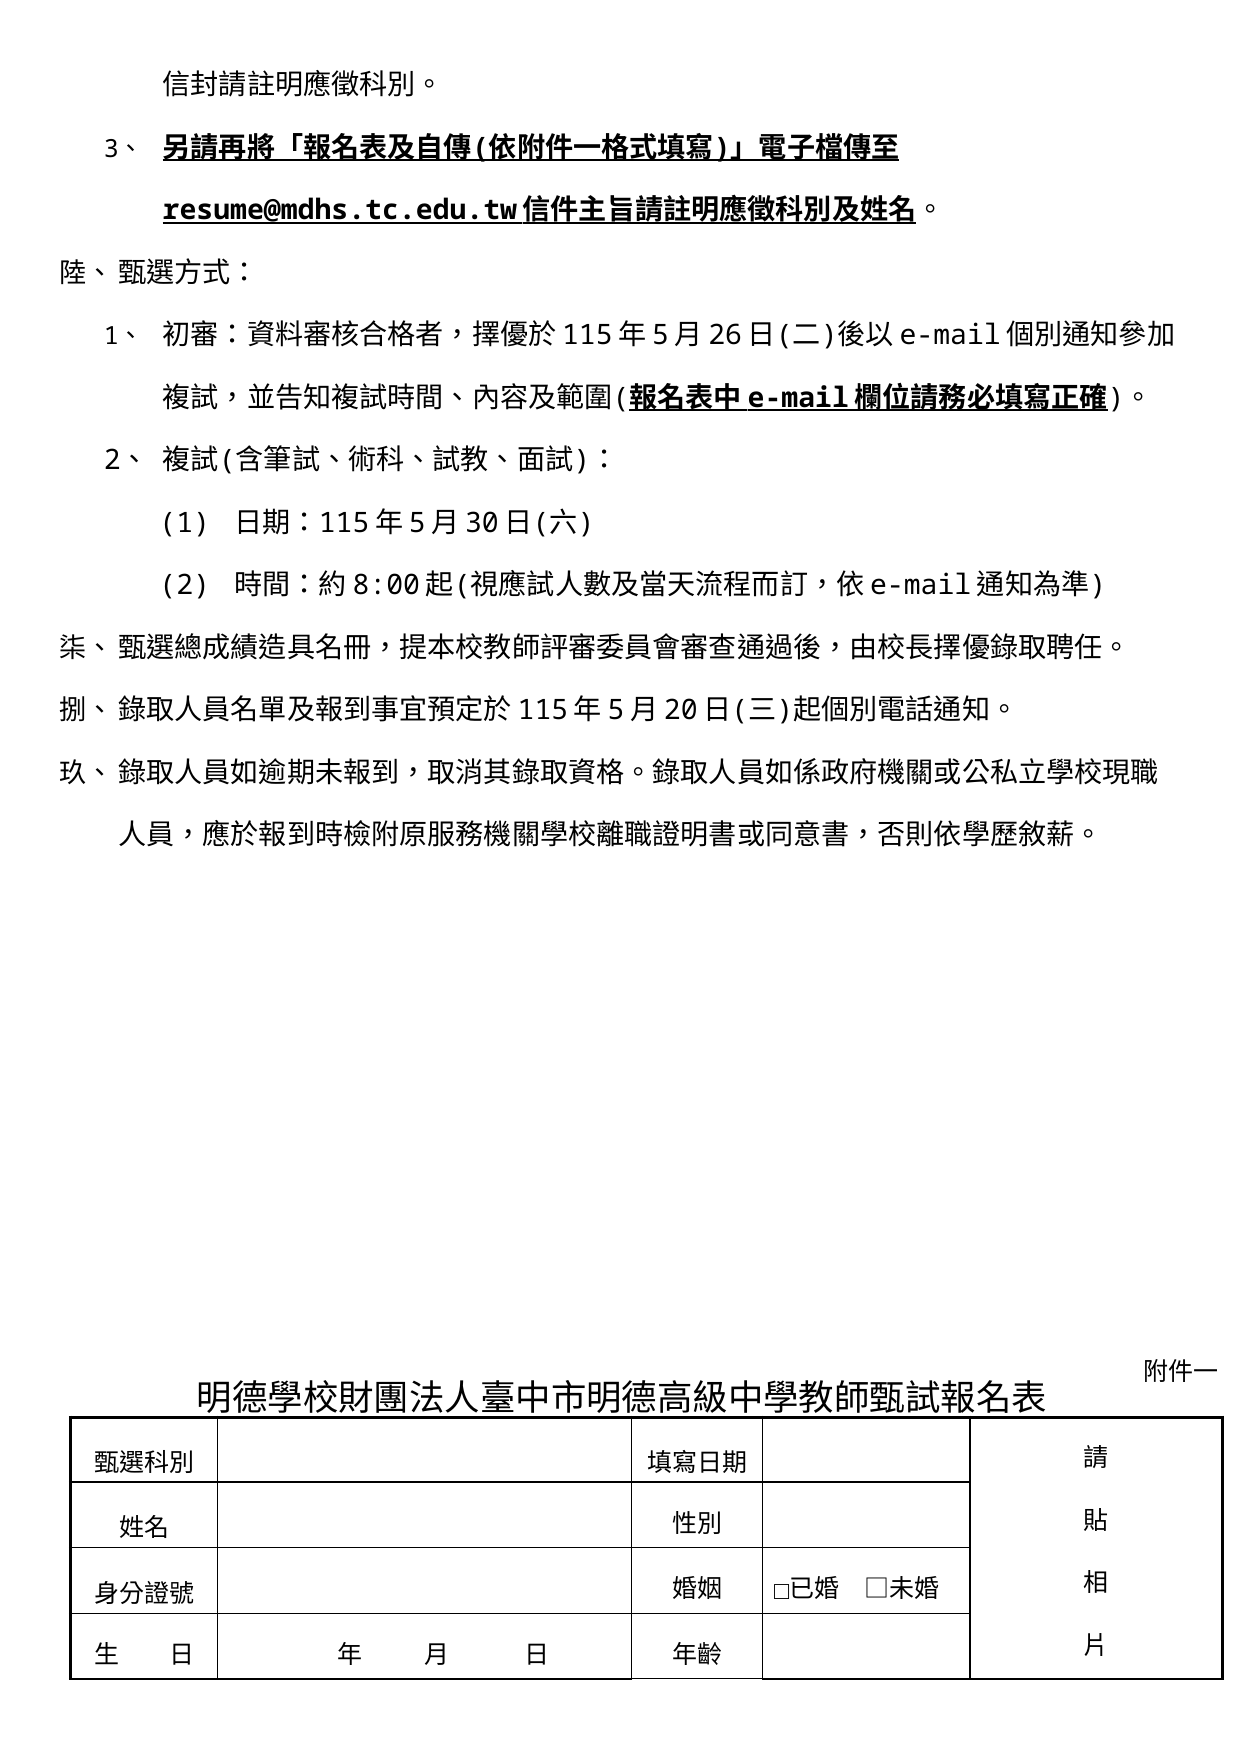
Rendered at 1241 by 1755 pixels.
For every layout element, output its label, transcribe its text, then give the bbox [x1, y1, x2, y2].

text 明德學校財團法人臺中市明德高級中學教師甄試報名表 [1129, 1344, 1237, 1392]
table_cell 身分證號 [72, 1548, 217, 1612]
list 錄取人員名單及報到事宜預定於115年5月20日(三)起個別電話通知。 [59, 666, 1181, 728]
table_cell 婚姻 [632, 1548, 762, 1612]
list 甄選方式： [59, 228, 1181, 291]
list 以上資料請以A4紙張列印，依序排列後以迴紋針或長尾夾夾起，勿裝訂。於115年5月25日(一)前寄達「40249臺中市南區明德街84號明德中學 人事室收」，信封請註明應徵科別。 [103, 41, 1181, 103]
list 日期：115年5月30日(六) [159, 478, 1181, 541]
list 錄取人員如逾期未報到，取消其錄取資格。錄取人員如係政府機關或公私立學校現職人員，應於報到時檢附原服務機關學校離職證明書或同意書，否則依學歷敘薪。 [59, 728, 1181, 853]
table_header 甄選科別 [72, 1419, 217, 1481]
table_cell 性別 [632, 1483, 762, 1547]
table_cell [218, 1548, 631, 1612]
table_cell [763, 1614, 969, 1678]
table_cell [218, 1483, 631, 1547]
table_header [218, 1419, 631, 1481]
text 附件一 [1144, 1351, 1221, 1385]
text 明德學校財團法人臺中市明德高級中學教師甄試報名表 [84, 1353, 1159, 1416]
list 甄選總成績造具名冊，提本校教師評審委員會審查通過後，由校長擇優錄取聘任。 [59, 603, 1181, 666]
table_cell 年齡 [632, 1614, 762, 1678]
table_cell 生 日 [72, 1614, 217, 1678]
list 初審：資料審核合格者，擇優於115年5月26日(二)後以e-mail個別通知參加複試，並告知複試時間、內容及範圍(報名表中e-mail欄位請務必填寫正確)。 [103, 291, 1181, 416]
table_cell [763, 1483, 969, 1547]
list 複試(含筆試、術科、試教、面試)： [103, 416, 1181, 478]
table_cell □已婚 □未婚 [763, 1548, 969, 1612]
list 時間：約8:00起(視應試人數及當天流程而訂，依e-mail通知為準) [159, 541, 1181, 603]
table_header 填寫日期 [632, 1419, 762, 1481]
table_header [763, 1419, 969, 1481]
table_cell 年 月 日 [218, 1614, 631, 1678]
list 另請再將「報名表及自傳(依附件一格式填寫)」電子檔傳至resume@mdhs.tc.edu.tw信件主旨請註明應徵科別及姓名。 [103, 103, 1181, 228]
table_header 請 貼 相 片 [971, 1419, 1221, 1678]
table_cell 姓名 [72, 1483, 217, 1547]
